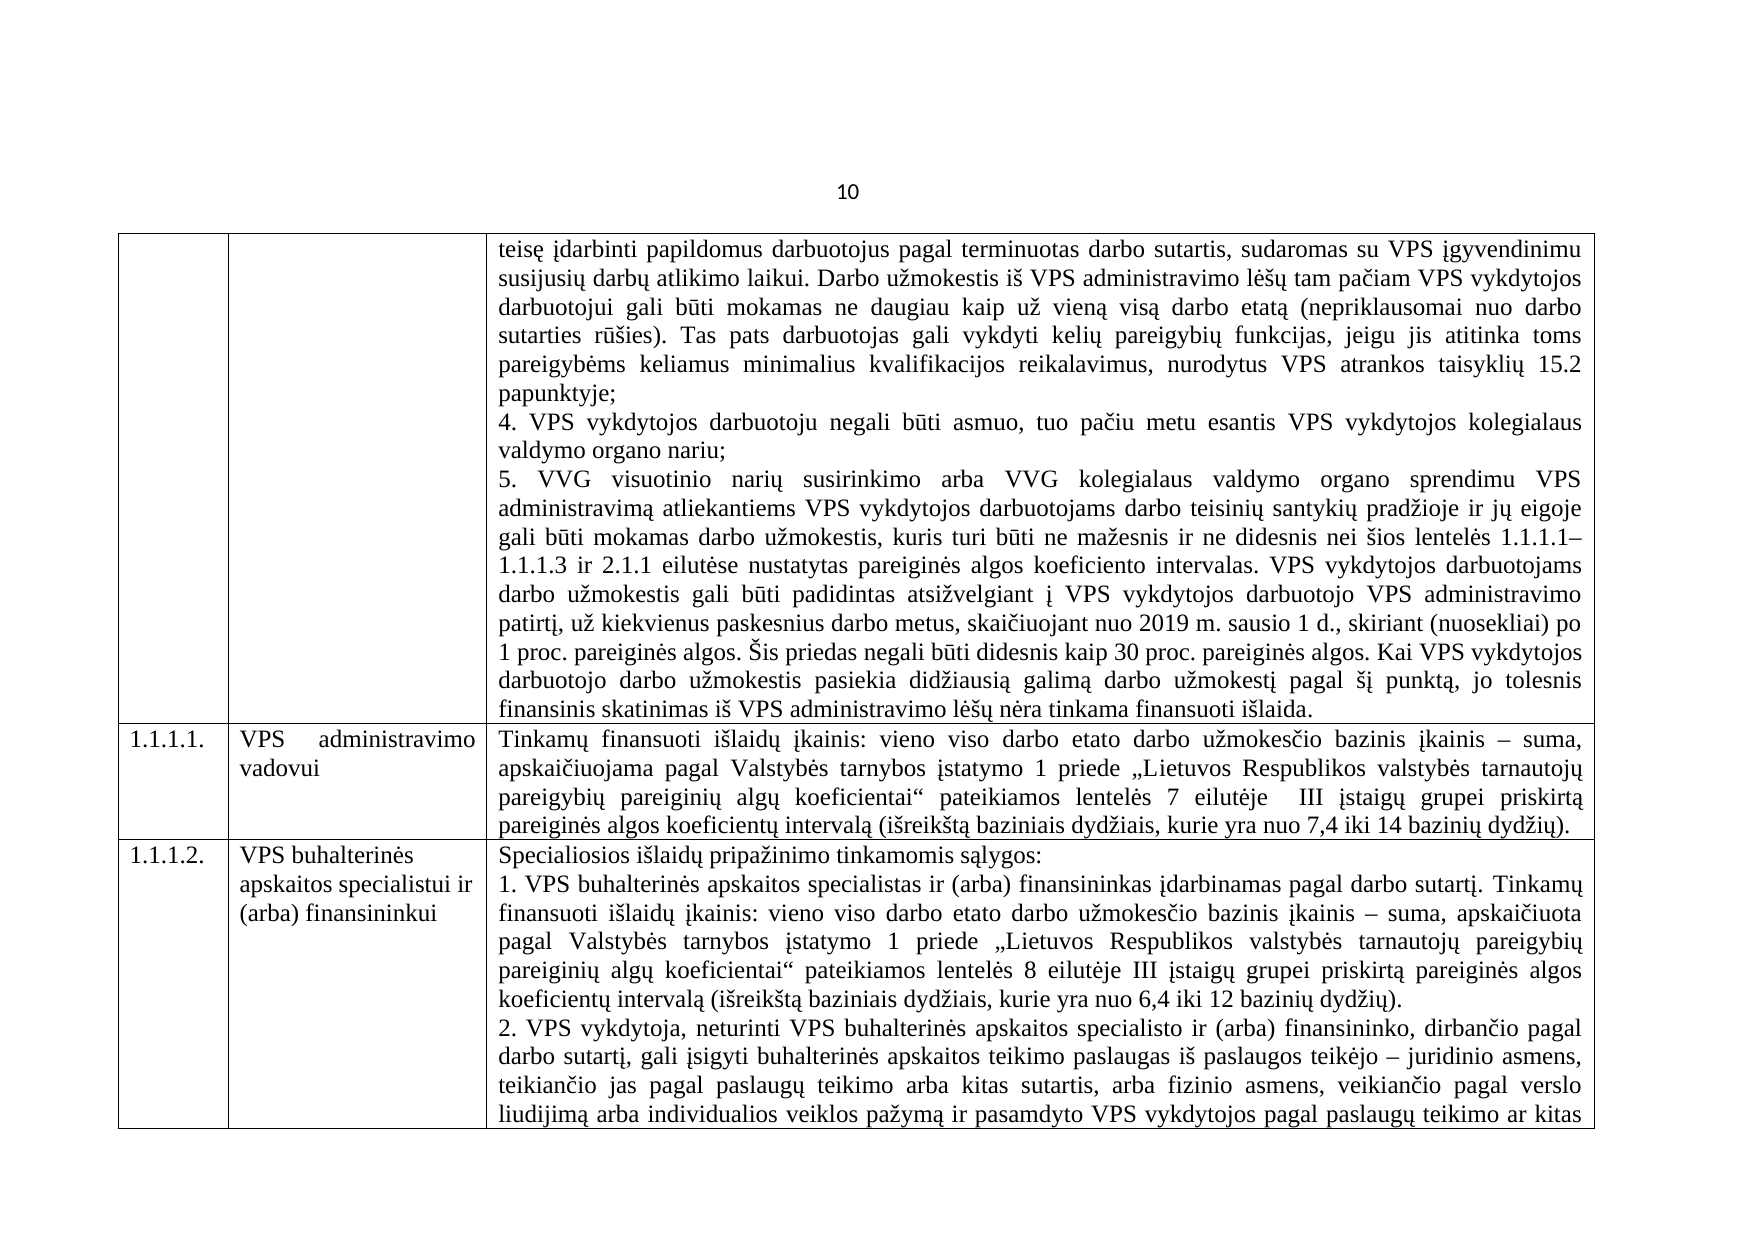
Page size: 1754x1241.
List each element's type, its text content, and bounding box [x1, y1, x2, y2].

table_cell [229, 234, 486, 723]
table_cell Tinkamų finansuoti išlaidų įkainis: vieno viso darbo etato darbo užmokesčio bazinis įkainis – suma, apskaičiuojama pagal Valstybės tarnybos įstatymo 1 priede „Lietuvos Respublikos valstybės tarnautojų pareigybių pareiginių algų koeficientai“ pateikiamos lentelės 7 eilutėje III įstaigų grupei priskirtą pareiginės algos koeficientų intervalą (išreikštą baziniais dydžiais, kurie yra nuo 7,4 iki 14 bazinių dydžių). [487, 724, 1594, 839]
table_cell [119, 234, 228, 723]
table_cell Specialiosios išlaidų pripažinimo tinkamomis sąlygos: 1. VPS buhalterinės apskaitos specialistas ir (arba) finansininkas įdarbinamas pagal darbo sutartį. Tinkamų finansuoti išlaidų įkainis: vieno viso darbo etato darbo užmokesčio bazinis įkainis – suma, apskaičiuota pagal Valstybės tarnybos įstatymo 1 priede „Lietuvos Respublikos valstybės tarnautojų pareigybių pareiginių algų koeficientai“ pateikiamos lentelės 8 eilutėje III įstaigų grupei priskirtą pareiginės algos koeficientų intervalą (išreikštą baziniais dydžiais, kurie yra nuo 6,4 iki 12 bazinių dydžių). 2. VPS vykdytoja, neturinti VPS buhalterinės apskaitos specialisto ir (arba) finansininko, dirbančio pagal darbo sutartį, gali įsigyti buhalterinės apskaitos teikimo paslaugas iš paslaugos teikėjo – juridinio asmens, teikiančio jas pagal paslaugų teikimo arba kitas sutartis, arba fizinio asmens, veikiančio pagal verslo liudijimą arba individualios veiklos pažymą ir pasamdyto VPS vykdytojos pagal paslaugų teikimo ar kitas [487, 840, 1594, 1128]
table_cell VPS buhalterinės apskaitos specialistui ir (arba) finansininkui [229, 840, 486, 1128]
table_cell 1.1.1.1. [119, 724, 228, 839]
table_cell teisę įdarbinti papildomus darbuotojus pagal terminuotas darbo sutartis, sudaromas su VPS įgyvendinimu susijusių darbų atlikimo laikui. Darbo užmokestis iš VPS administravimo lėšų tam pačiam VPS vykdytojos darbuotojui gali būti mokamas ne daugiau kaip už vieną visą darbo etatą (nepriklausomai nuo darbo sutarties rūšies). Tas pats darbuotojas gali vykdyti kelių pareigybių funkcijas, jeigu jis atitinka toms pareigybėms keliamus minimalius kvalifikacijos reikalavimus, nurodytus VPS atrankos taisyklių 15.2 papunktyje; 4. VPS vykdytojos darbuotoju negali būti asmuo, tuo pačiu metu esantis VPS vykdytojos kolegialaus valdymo organo nariu; 5. VVG visuotinio narių susirinkimo arba VVG kolegialaus valdymo organo sprendimu VPS administravimą atliekantiems VPS vykdytojos darbuotojams darbo teisinių santykių pradžioje ir jų eigoje gali būti mokamas darbo užmokestis, kuris turi būti ne mažesnis ir ne didesnis nei šios lentelės 1.1.1.1–1.1.1.3 ir 2.1.1 eilutėse nustatytas pareiginės algos koeficiento intervalas. VPS vykdytojos darbuotojams darbo užmokestis gali būti padidintas atsižvelgiant į VPS vykdytojos darbuotojo VPS administravimo patirtį, už kiekvienus paskesnius darbo metus, skaičiuojant nuo 2019 m. sausio 1 d., skiriant (nuosekliai) po 1 proc. pareiginės algos. Šis priedas negali būti didesnis kaip 30 proc. pareiginės algos. Kai VPS vykdytojos darbuotojo darbo užmokestis pasiekia didžiausią galimą darbo užmokestį pagal šį punktą, jo tolesnis finansinis skatinimas iš VPS administravimo lėšų nėra tinkama finansuoti išlaida. [487, 234, 1594, 723]
table_cell VPS administravimo vadovui [229, 724, 486, 839]
table_cell 1.1.1.2. [119, 840, 228, 1128]
